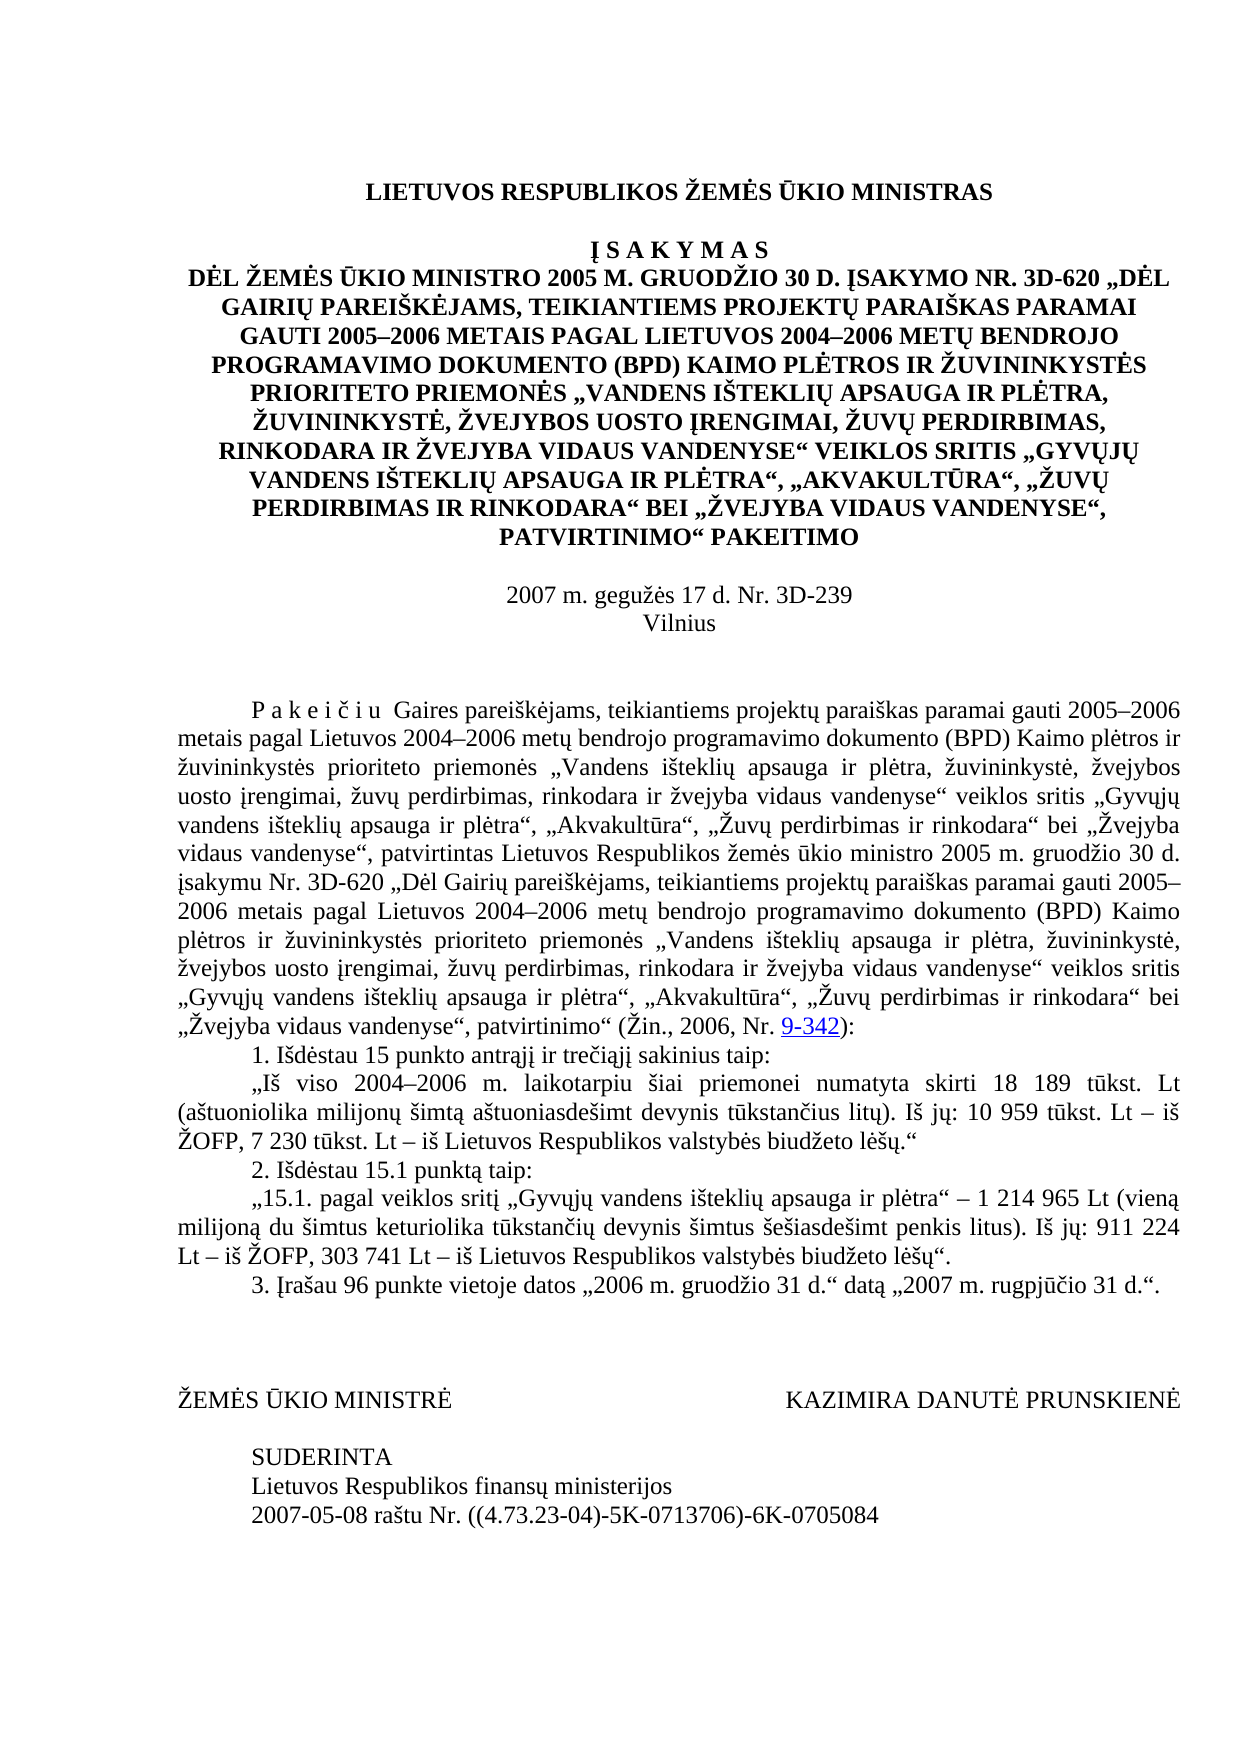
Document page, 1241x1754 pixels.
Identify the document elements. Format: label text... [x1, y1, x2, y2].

text 1. Išdėstau 15 punkto antrąjį ir trečiąjį sakinius taip: [177, 1040, 1181, 1068]
text 3. Įrašau 96 punkte vietoje datos „2006 m. gruodžio 31 d.“ datą „2007 m. rugpjūčio 31 d.“. [177, 1270, 1181, 1298]
text Į S A K Y M A S [177, 235, 1181, 263]
text 2007 m. gegužės 17 d. Nr. 3D-239 [177, 580, 1181, 608]
text Vilnius [177, 608, 1181, 637]
text „Iš viso 2004–2006 m. laikotarpiu šiai priemonei numatyta skirti 18 189 tūkst. Lt (aštuoniolika milijonų šimtą aštuoniasdešimt devynis tūkstančius litų). Iš jų: 10 959 tūkst. Lt – iš ŽOFP, 7 230 tūkst. Lt – iš Lietuvos Respublikos valstybės biudžeto lėšų.“ [177, 1068, 1181, 1155]
text 2007-05-08 raštu Nr. ((4.73.23-04)-5K-0713706)-6K-0705084 [177, 1500, 1181, 1528]
text SUDERINTA [177, 1442, 1181, 1471]
text 2. Išdėstau 15.1 punktą taip: [177, 1155, 1181, 1183]
text LIETUVOS RESPUBLIKOS ŽEMĖS ŪKIO MINISTRAS [177, 177, 1181, 206]
text „15.1. pagal veiklos sritį „Gyvųjų vandens išteklių apsauga ir plėtra“ – 1 214 965 Lt (vieną milijoną du šimtus keturiolika tūkstančių devynis šimtus šešiasdešimt penkis litus). Iš jų: 911 224 Lt – iš ŽOFP, 303 741 Lt – iš Lietuvos Respublikos valstybės biudžeto lėšų“. [177, 1183, 1181, 1270]
text Lietuvos Respublikos finansų ministerijos [177, 1471, 1181, 1500]
text Pakeičiu Gaires pareiškėjams, teikiantiems projektų paraiškas paramai gauti 2005–2006 metais pagal Lietuvos 2004–2006 metų bendrojo programavimo dokumento (BPD) Kaimo plėtros ir žuvininkystės prioriteto priemonės „Vandens išteklių apsauga ir plėtra, žuvininkystė, žvejybos uosto įrengimai, žuvų perdirbimas, rinkodara ir žvejyba vidaus vandenyse“ veiklos sritis „Gyvųjų vandens išteklių apsauga ir plėtra“, „Akvakultūra“, „Žuvų perdirbimas ir rinkodara“ bei „Žvejyba vidaus vandenyse“, patvirtintas Lietuvos Respublikos žemės ūkio ministro 2005 m. gruodžio 30 d. įsakymu Nr. 3D-620 „Dėl Gairių pareiškėjams, teikiantiems projektų paraiškas paramai gauti 2005–2006 metais pagal Lietuvos 2004–2006 metų bendrojo programavimo dokumento (BPD) Kaimo plėtros ir žuvininkystės prioriteto priemonės „Vandens išteklių apsauga ir plėtra, žuvininkystė, žvejybos uosto įrengimai, žuvų perdirbimas, rinkodara ir žvejyba vidaus vandenyse“ veiklos sritis „Gyvųjų vandens išteklių apsauga ir plėtra“, „Akvakultūra“, „Žuvų perdirbimas ir rinkodara“ bei „Žvejyba vidaus vandenyse“, patvirtinimo“ (Žin., 2006, Nr. 9-342): [177, 695, 1181, 1040]
text ŽEMĖS ŪKIO MINISTRĖ KAZIMIRA DANUTĖ PRUNSKIENĖ [177, 1385, 1181, 1413]
text DĖL ŽEMĖS ŪKIO MINISTRO 2005 M. GRUODŽIO 30 D. ĮSAKYMO NR. 3D-620 „DĖL GAIRIŲ PAREIŠKĖJAMS, TEIKIANTIEMS PROJEKTŲ PARAIŠKAS PARAMAI GAUTI 2005–2006 METAIS PAGAL LIETUVOS 2004–2006 METŲ BENDROJO PROGRAMAVIMO DOKUMENTO (BPD) KAIMO PLĖTROS IR ŽUVININKYSTĖS PRIORITETO PRIEMONĖS „VANDENS IŠTEKLIŲ APSAUGA IR PLĖTRA, ŽUVININKYSTĖ, ŽVEJYBOS UOSTO ĮRENGIMAI, ŽUVŲ PERDIRBIMAS, RINKODARA IR ŽVEJYBA VIDAUS VANDENYSE“ VEIKLOS SRITIS „GYVŲJŲ VANDENS IŠTEKLIŲ APSAUGA IR PLĖTRA“, „AKVAKULTŪRA“, „ŽUVŲ PERDIRBIMAS IR RINKODARA“ BEI „ŽVEJYBA VIDAUS VANDENYSE“, PATVIRTINIMO“ PAKEITIMO [177, 263, 1181, 551]
